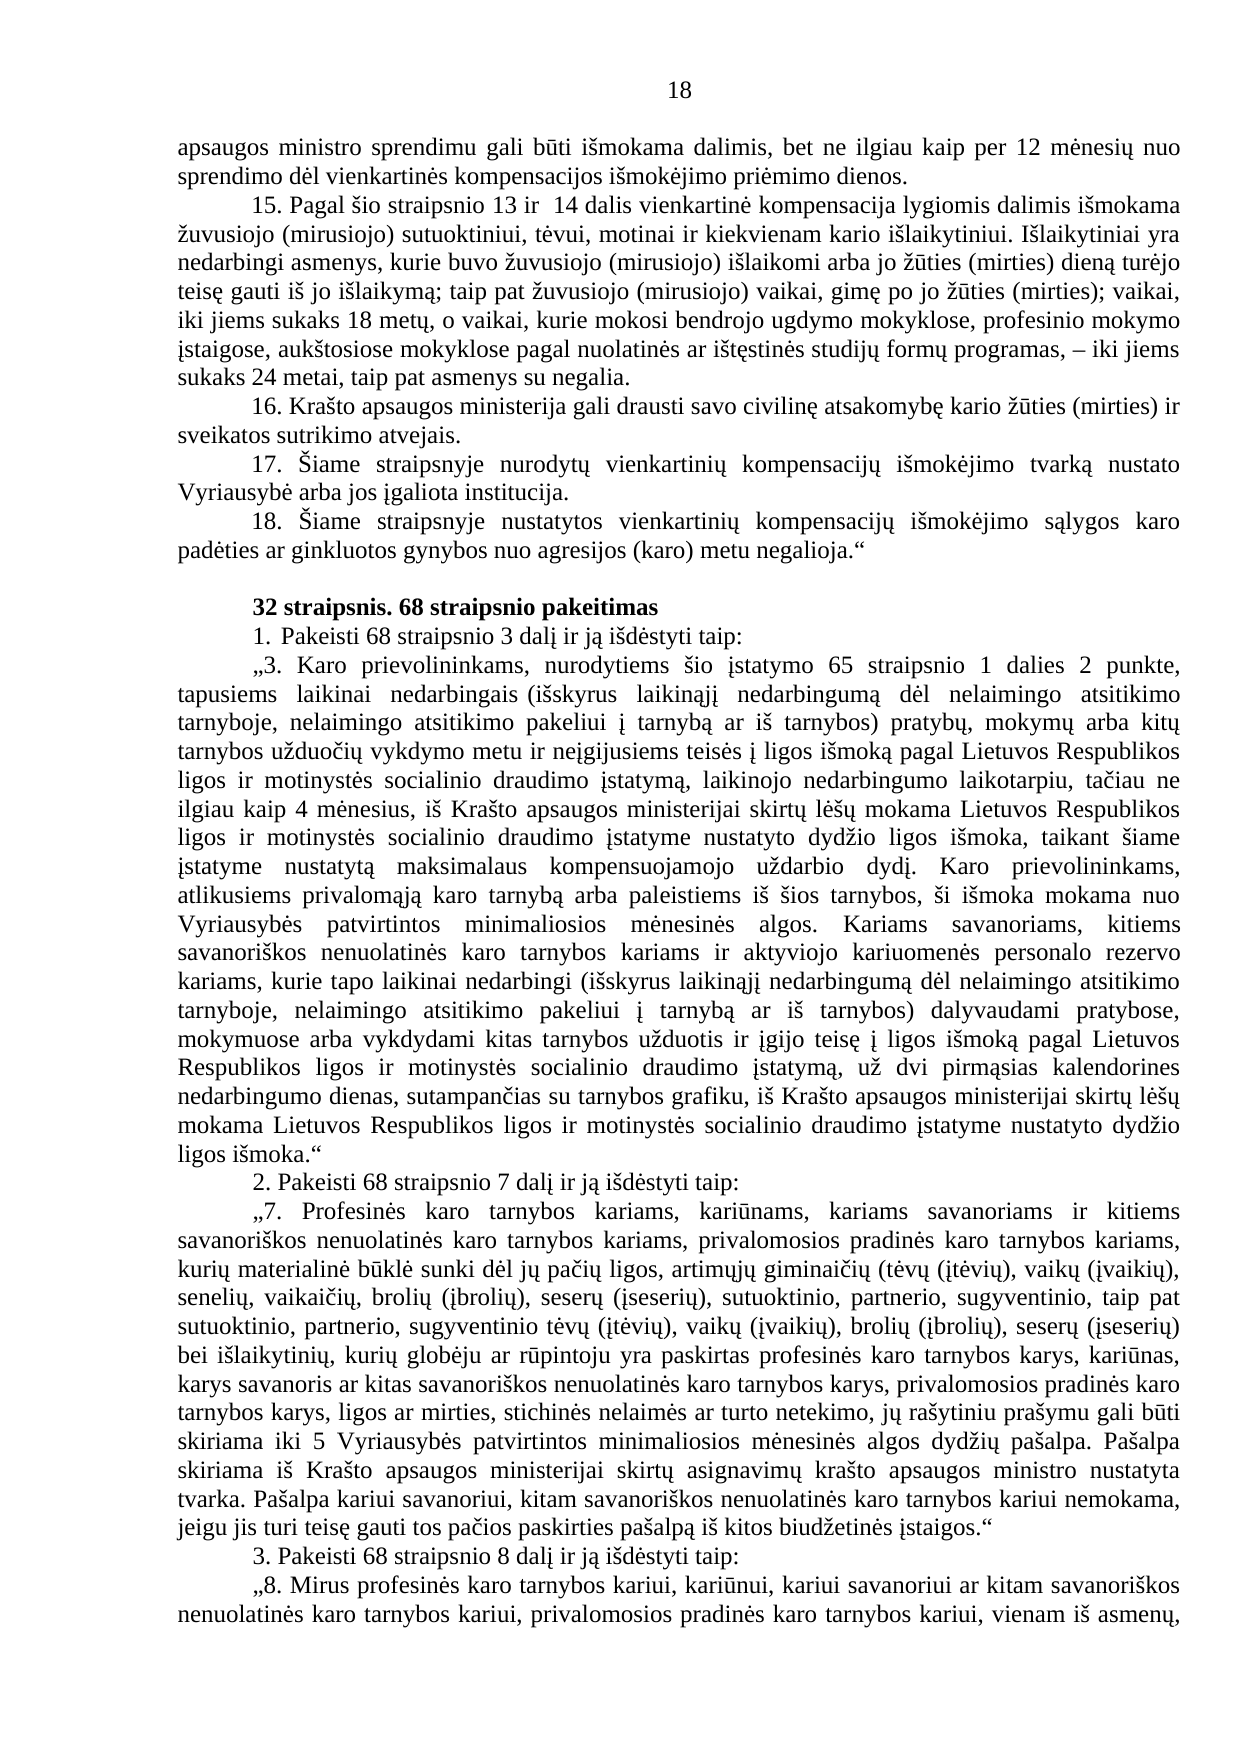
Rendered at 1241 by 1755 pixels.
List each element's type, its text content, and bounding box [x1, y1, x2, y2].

text 18. Šiame straipsnyje nustatytos vienkartinių kompensacijų išmokėjimo sąlygos karo padėties ar ginkluotos gynybos nuo agresijos (karo) metu negalioja.“ [177, 506, 1181, 564]
text 16. Krašto apsaugos ministerija gali drausti savo civilinę atsakomybę kario žūties (mirties) ir sveikatos sutrikimo atvejais. [177, 391, 1181, 449]
text „3. Karo prievolininkams, nurodytiems šio įstatymo 65 straipsnio 1 dalies 2 punkte, tapusiems laikinai nedarbingais (išskyrus laikinąjį nedarbingumą dėl nelaimingo atsitikimo tarnyboje, nelaimingo atsitikimo pakeliui į tarnybą ar iš tarnybos) pratybų, mokymų arba kitų tarnybos užduočių vykdymo metu ir neįgijusiems teisės į ligos išmoką pagal Lietuvos Respublikos ligos ir motinystės socialinio draudimo įstatymą, laikinojo nedarbingumo laikotarpiu, tačiau ne ilgiau kaip 4 mėnesius, iš Krašto apsaugos ministerijai skirtų lėšų mokama Lietuvos Respublikos ligos ir motinystės socialinio draudimo įstatyme nustatyto dydžio ligos išmoka, taikant šiame įstatyme nustatytą maksimalaus kompensuojamojo uždarbio dydį. Karo prievolininkams, atlikusiems privalomąją karo tarnybą arba paleistiems iš šios tarnybos, ši išmoka mokama nuo Vyriausybės patvirtintos minimaliosios mėnesinės algos. Kariams savanoriams, kitiems savanoriškos nenuolatinės karo tarnybos kariams ir aktyviojo kariuomenės personalo rezervo kariams, kurie tapo laikinai nedarbingi (išskyrus laikinąjį nedarbingumą dėl nelaimingo atsitikimo tarnyboje, nelaimingo atsitikimo pakeliui į tarnybą ar iš tarnybos) dalyvaudami pratybose, mokymuose arba vykdydami kitas tarnybos užduotis ir įgijo teisę į ligos išmoką pagal Lietuvos Respublikos ligos ir motinystės socialinio draudimo įstatymą, už dvi pirmąsias kalendorines nedarbingumo dienas, sutampančias su tarnybos grafiku, iš Krašto apsaugos ministerijai skirtų lėšų mokama Lietuvos Respublikos ligos ir motinystės socialinio draudimo įstatyme nustatyto dydžio ligos išmoka.“ [177, 650, 1181, 1167]
text 15. Pagal šio straipsnio 13 ir 14 dalis vienkartinė kompensacija lygiomis dalimis išmokama žuvusiojo (mirusiojo) sutuoktiniui, tėvui, motinai ir kiekvienam kario išlaikytiniui. Išlaikytiniai yra nedarbingi asmenys, kurie buvo žuvusiojo (mirusiojo) išlaikomi arba jo žūties (mirties) dieną turėjo teisę gauti iš jo išlaikymą; taip pat žuvusiojo (mirusiojo) vaikai, gimę po jo žūties (mirties); vaikai, iki jiems sukaks 18 metų, o vaikai, kurie mokosi bendrojo ugdymo mokyklose, profesinio mokymo įstaigose, aukštosiose mokyklose pagal nuolatinės ar ištęstinės studijų formų programas, – iki jiems sukaks 24 metai, taip pat asmenys su negalia. [177, 190, 1181, 391]
text 1. Pakeisti 68 straipsnio 3 dalį ir ją išdėstyti taip: [252, 621, 1181, 650]
text 32 straipsnis. 68 straipsnio pakeitimas [177, 592, 1181, 621]
text 2. Pakeisti 68 straipsnio 7 dalį ir ją išdėstyti taip: [177, 1167, 1181, 1196]
text „8. Mirus profesinės karo tarnybos kariui, kariūnui, kariui savanoriui ar kitam savanoriškos nenuolatinės karo tarnybos kariui, privalomosios pradinės karo tarnybos kariui, vienam iš asmenų, [177, 1570, 1181, 1627]
text 3. Pakeisti 68 straipsnio 8 dalį ir ją išdėstyti taip: [177, 1541, 1181, 1570]
text „7. Profesinės karo tarnybos kariams, kariūnams, kariams savanoriams ir kitiems savanoriškos nenuolatinės karo tarnybos kariams, privalomosios pradinės karo tarnybos kariams, kurių materialinė būklė sunki dėl jų pačių ligos, artimųjų giminaičių (tėvų (įtėvių), vaikų (įvaikių), senelių, vaikaičių, brolių (įbrolių), seserų (įseserių), sutuoktinio, partnerio, sugyventinio, taip pat sutuoktinio, partnerio, sugyventinio tėvų (įtėvių), vaikų (įvaikių), brolių (įbrolių), seserų (įseserių) bei išlaikytinių, kurių globėju ar rūpintoju yra paskirtas profesinės karo tarnybos karys, kariūnas, karys savanoris ar kitas savanoriškos nenuolatinės karo tarnybos karys, privalomosios pradinės karo tarnybos karys, ligos ar mirties, stichinės nelaimės ar turto netekimo, jų rašytiniu prašymu gali būti skiriama iki 5 Vyriausybės patvirtintos minimaliosios mėnesinės algos dydžių pašalpa. Pašalpa skiriama iš Krašto apsaugos ministerijai skirtų asignavimų krašto apsaugos ministro nustatyta tvarka. Pašalpa kariui savanoriui, kitam savanoriškos nenuolatinės karo tarnybos kariui nemokama, jeigu jis turi teisę gauti tos pačios paskirties pašalpą iš kitos biudžetinės įstaigos.“ [177, 1196, 1181, 1541]
text 17. Šiame straipsnyje nurodytų vienkartinių kompensacijų išmokėjimo tvarką nustato Vyriausybė arba jos įgaliota institucija. [177, 449, 1181, 506]
text apsaugos ministro sprendimu gali būti išmokama dalimis, bet ne ilgiau kaip per 12 mėnesių nuo sprendimo dėl vienkartinės kompensacijos išmokėjimo priėmimo dienos. [177, 132, 1181, 190]
